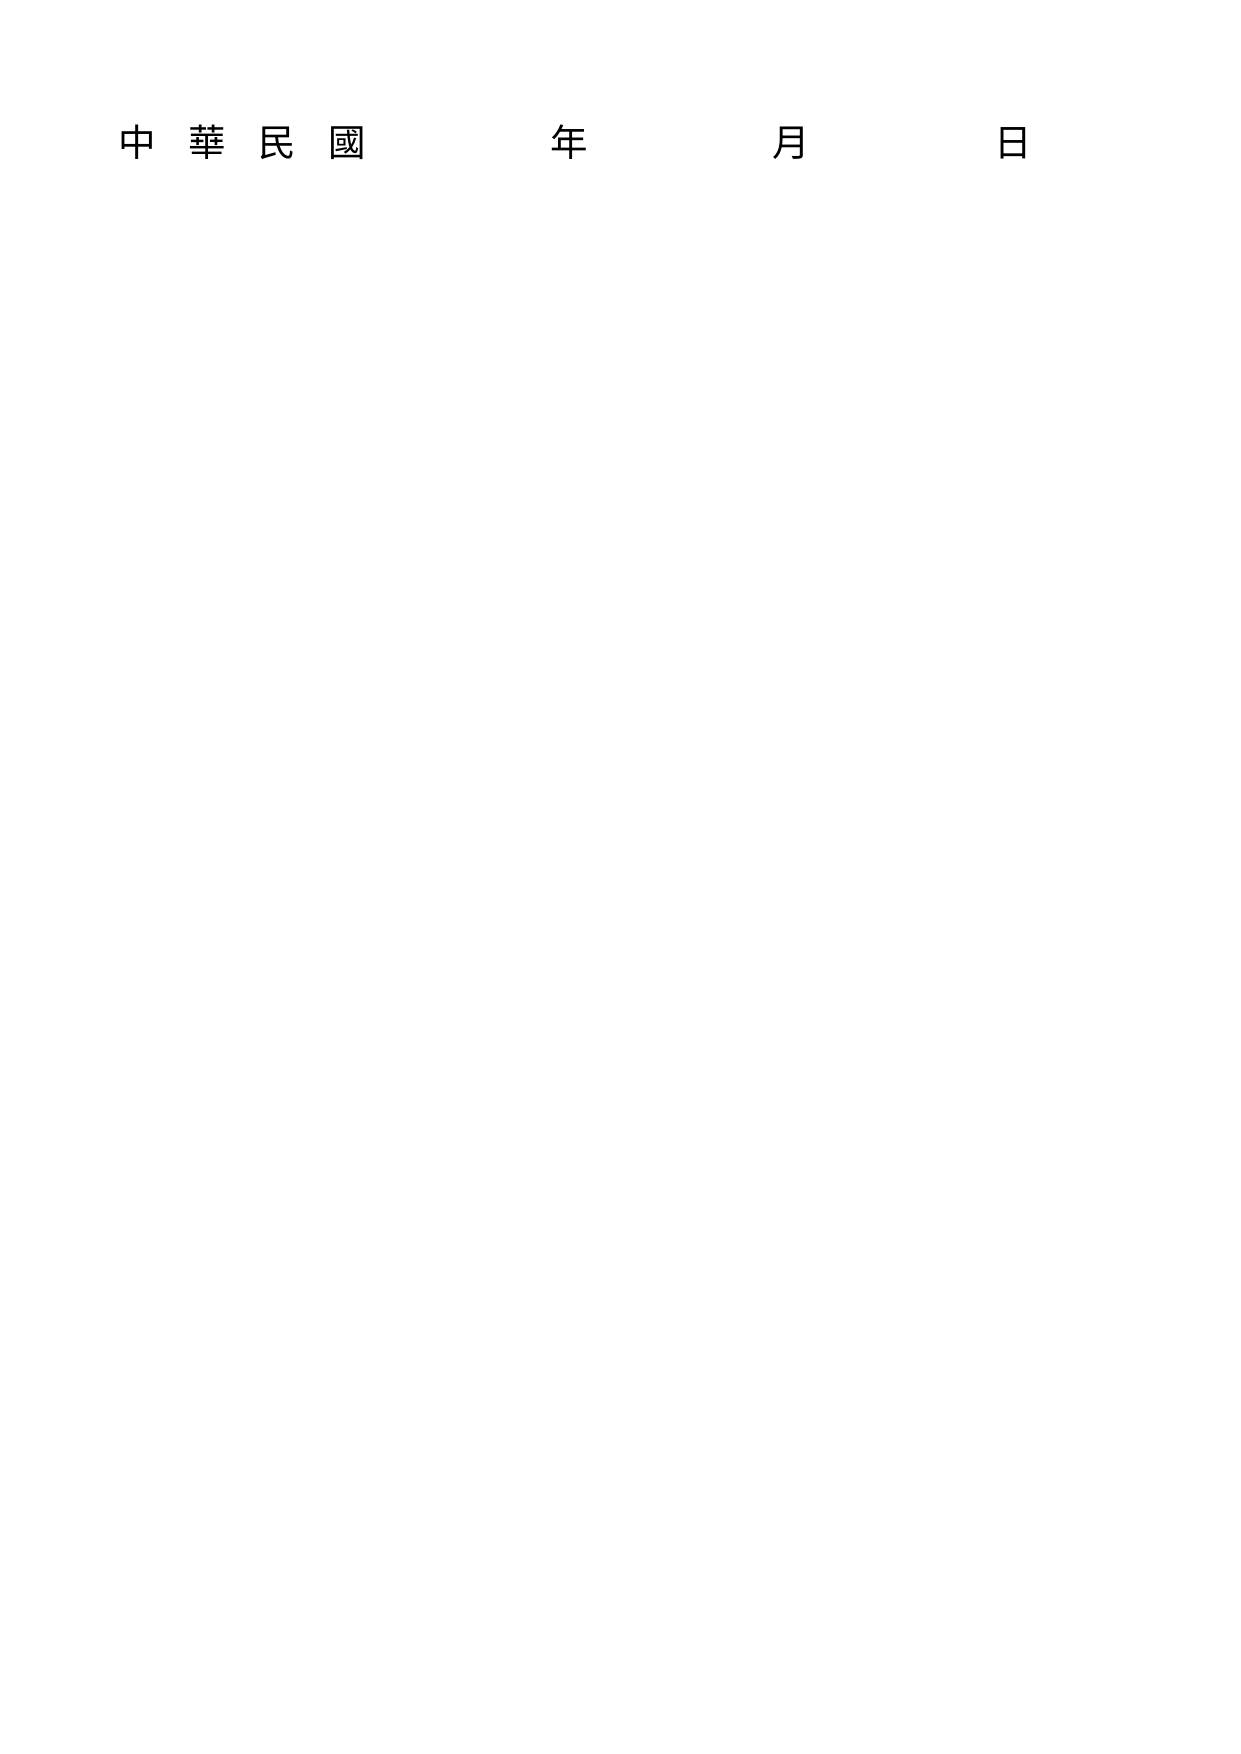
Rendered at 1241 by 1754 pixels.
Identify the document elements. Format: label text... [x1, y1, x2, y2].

text 中華民國 年 月 日 [118, 113, 1033, 167]
